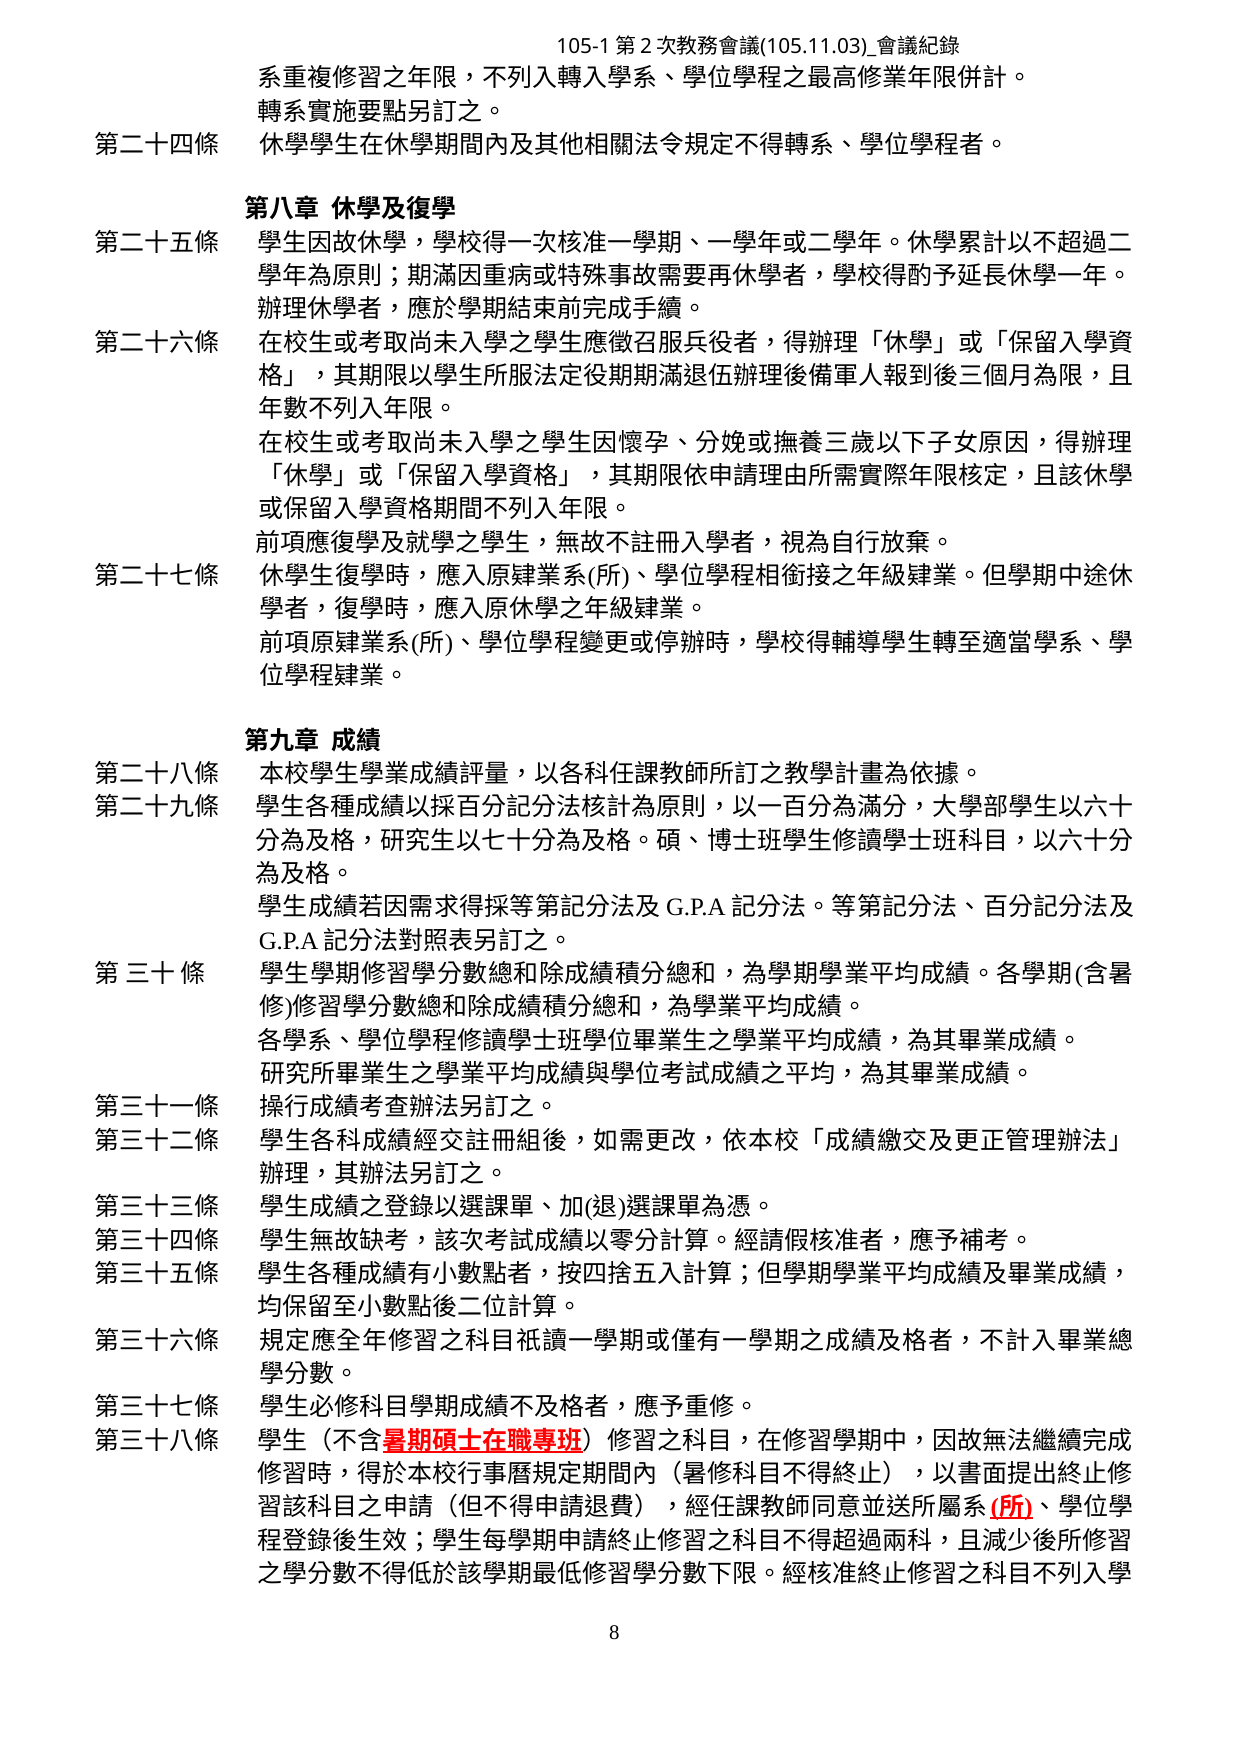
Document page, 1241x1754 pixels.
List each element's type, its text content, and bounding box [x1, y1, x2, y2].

text 前項應復學及就學之學生，無故不註冊入學者，視為自行放棄。 [255, 524, 1134, 558]
text 第三十五條 學生各種成績有小數點者，按四捨五入計算；但學期學業平均成績及畢業成績，均保留至小數點後二位計算。 [94, 1256, 1134, 1322]
text 轉系實施要點另訂之。 [257, 93, 1134, 127]
text 第三十四條 學生無故缺考，該次考試成績以零分計算。經請假核准者，應予補考。 [94, 1222, 1134, 1256]
text 第二十四條 休學學生在休學期間內及其他相關法令規定不得轉系、學位學程者。 [94, 127, 1134, 160]
text 第九章 成績 [244, 722, 1134, 756]
text 第三十六條 規定應全年修習之科目祇讀一學期或僅有一學期之成績及格者，不計入畢業總學分數。 [94, 1322, 1134, 1389]
text 第三十二條 學生各科成績經交註冊組後，如需更改，依本校「成績繳交及更正管理辦法」辦理，其辦法另訂之。 [94, 1122, 1134, 1189]
text 第三十七條 學生必修科目學期成績不及格者，應予重修。 [94, 1389, 1134, 1422]
text 第八章 休學及復學 [244, 191, 1134, 224]
text 第三十八條 學生（不含暑期碩士在職專班）修習之科目，在修習學期中，因故無法繼續完成修習時，得於本校行事曆規定期間內（暑修科目不得終止），以書面提出終止修習該科目之申請（但不得申請退費），經任課教師同意並送所屬系(所)、學位學程登錄後生效；學生每學期申請終止修習之科目不得超過兩科，且減少後所修習之學分數不得低於該學期最低修習學分數下限。經核准終止修習之科目不列入學 [94, 1422, 1134, 1589]
text 第二十八條 本校學生學業成績評量，以各科任課教師所訂之教學計畫為依據。 [94, 756, 1134, 789]
text 學生成績若因需求得採等第記分法及G.P.A記分法。等第記分法、百分記分法及G.P.A記分法對照表另訂之。 [257, 889, 1134, 956]
text 第二十九條 學生各種成績以採百分記分法核計為原則，以一百分為滿分，大學部學生以六十分為及格，研究生以七十分為及格。碩、博士班學生修讀學士班科目，以六十分為及格。 [94, 789, 1134, 889]
text 第二十六條 在校生或考取尚未入學之學生應徵召服兵役者，得辦理「休學」或「保留入學資格」，其期限以學生所服法定役期期滿退伍辦理後備軍人報到後三個月為限，且年數不列入年限。 [94, 324, 1134, 424]
text 第二十七條 休學生復學時，應入原肄業系(所)、學位學程相銜接之年級肄業。但學期中途休學者，復學時，應入原休學之年級肄業。 [94, 558, 1134, 624]
text 前項原肄業系(所)、學位學程變更或停辦時，學校得輔導學生轉至適當學系、學位學程肄業。 [259, 624, 1134, 691]
text 在校生或考取尚未入學之學生因懷孕、分娩或撫養三歲以下子女原因，得辦理「休學」或「保留入學資格」，其期限依申請理由所需實際年限核定，且該休學或保留入學資格期間不列入年限。 [258, 424, 1134, 524]
text 第 三十 條 學生學期修習學分數總和除成績積分總和，為學期學業平均成績。各學期(含暑修)修習學分數總和除成績積分總和，為學業平均成績。 [94, 956, 1134, 1022]
text 第三十三條 學生成績之登錄以選課單、加(退)選課單為憑。 [94, 1189, 1134, 1222]
text 各學系、學位學程修讀學士班學位畢業生之學業平均成績，為其畢業成績。 [257, 1022, 1134, 1056]
text 第二十五條 學生因故休學，學校得一次核准一學期、一學年或二學年。休學累計以不超過二學年為原則；期滿因重病或特殊事故需要再休學者，學校得酌予延長休學一年。辦理休學者，應於學期結束前完成手續。 [94, 224, 1134, 324]
text 系重複修習之年限，不列入轉入學系、學位學程之最高修業年限併計。 [257, 60, 1134, 93]
text 第三十一條 操行成績考查辦法另訂之。 [94, 1089, 1134, 1122]
text 研究所畢業生之學業平均成績與學位考試成績之平均，為其畢業成績。 [259, 1056, 1134, 1089]
